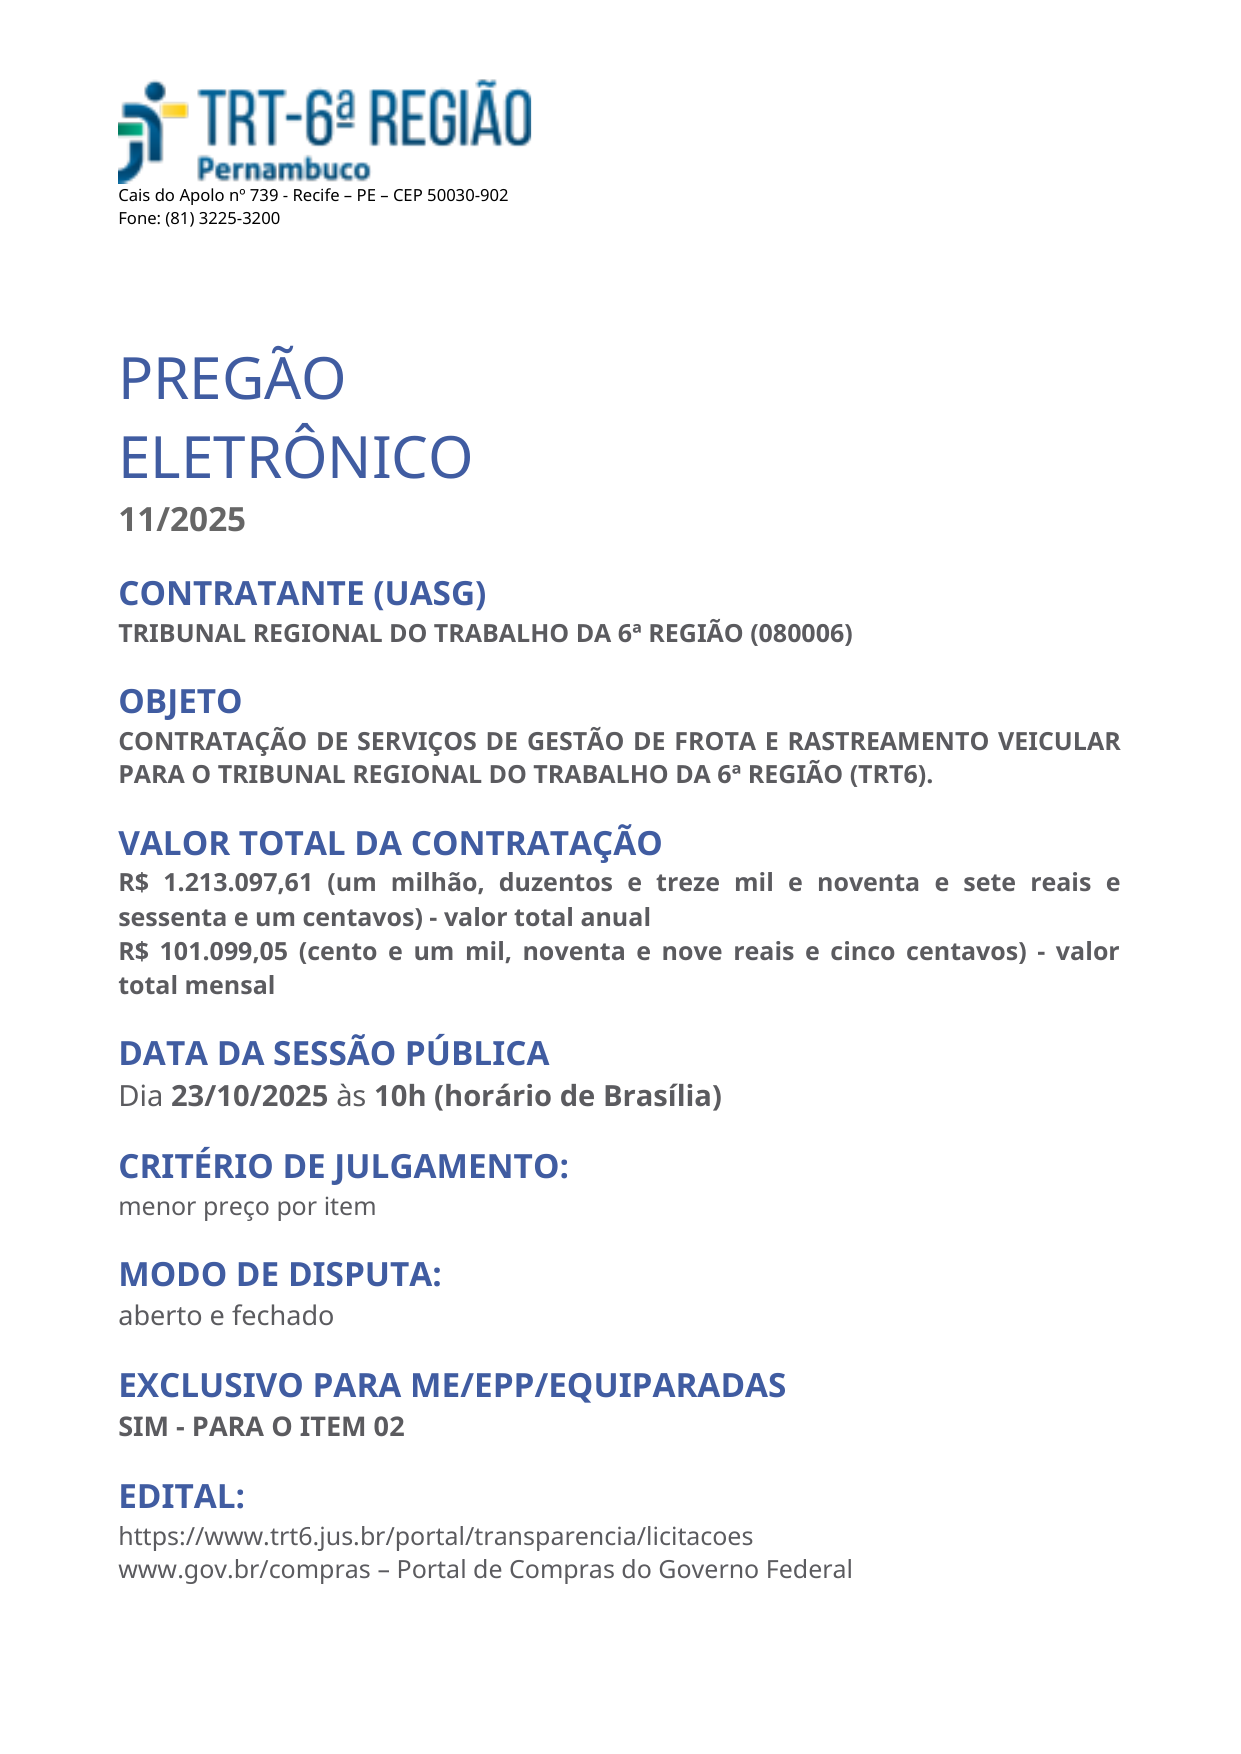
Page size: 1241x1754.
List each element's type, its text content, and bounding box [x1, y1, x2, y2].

text CRITÉRIO DE JULGAMENTO: [118, 1143, 1122, 1189]
text CONTRATAÇÃO DE SERVIÇOS DE GESTÃO DE FROTA E RASTREAMENTO VEICULAR PARA O TRIBUNAL REGIONAL DO TRABALHO DA 6ª REGIÃO (TRT6). [118, 723, 1122, 791]
text TRIBUNAL REGIONAL DO TRABALHO DA 6ª REGIÃO (080006) [118, 615, 1122, 649]
text VALOR TOTAL DA CONTRATAÇÃO [118, 820, 1122, 865]
text EDITAL: [118, 1473, 1122, 1518]
picture [118, 73, 532, 184]
text OBJETO [118, 678, 1122, 723]
text 11/2025 [118, 496, 1122, 541]
text EXCLUSIVO PARA ME/EPP/EQUIPARADAS [118, 1362, 1122, 1407]
text https://www.trt6.jus.br/portal/transparencia/licitacoes [118, 1518, 1122, 1552]
text SIM - PARA O ITEM 02 [118, 1407, 1122, 1444]
text menor preço por item [118, 1189, 1122, 1223]
text ELETRÔNICO [118, 416, 1122, 496]
text Dia 23/10/2025 às 10h (horário de Brasília) [118, 1075, 1122, 1115]
text DATA DA SESSÃO PÚBLICA [118, 1030, 1122, 1075]
text aberto e fechado [118, 1297, 1122, 1333]
text R$ 101.099,05 (cento e um mil, noventa e nove reais e cinco centavos) - valor total mensal [118, 933, 1122, 1001]
text PREGÃO [118, 337, 1122, 416]
text MODO DE DISPUTA: [118, 1251, 1122, 1297]
text R$ 1.213.097,61 (um milhão, duzentos e treze mil e noventa e sete reais e sessenta e um centavos) - valor total anual [118, 865, 1122, 933]
text www.gov.br/compras – Portal de Compras do Governo Federal [118, 1552, 1122, 1586]
text CONTRATANTE (UASG) [118, 570, 1122, 615]
